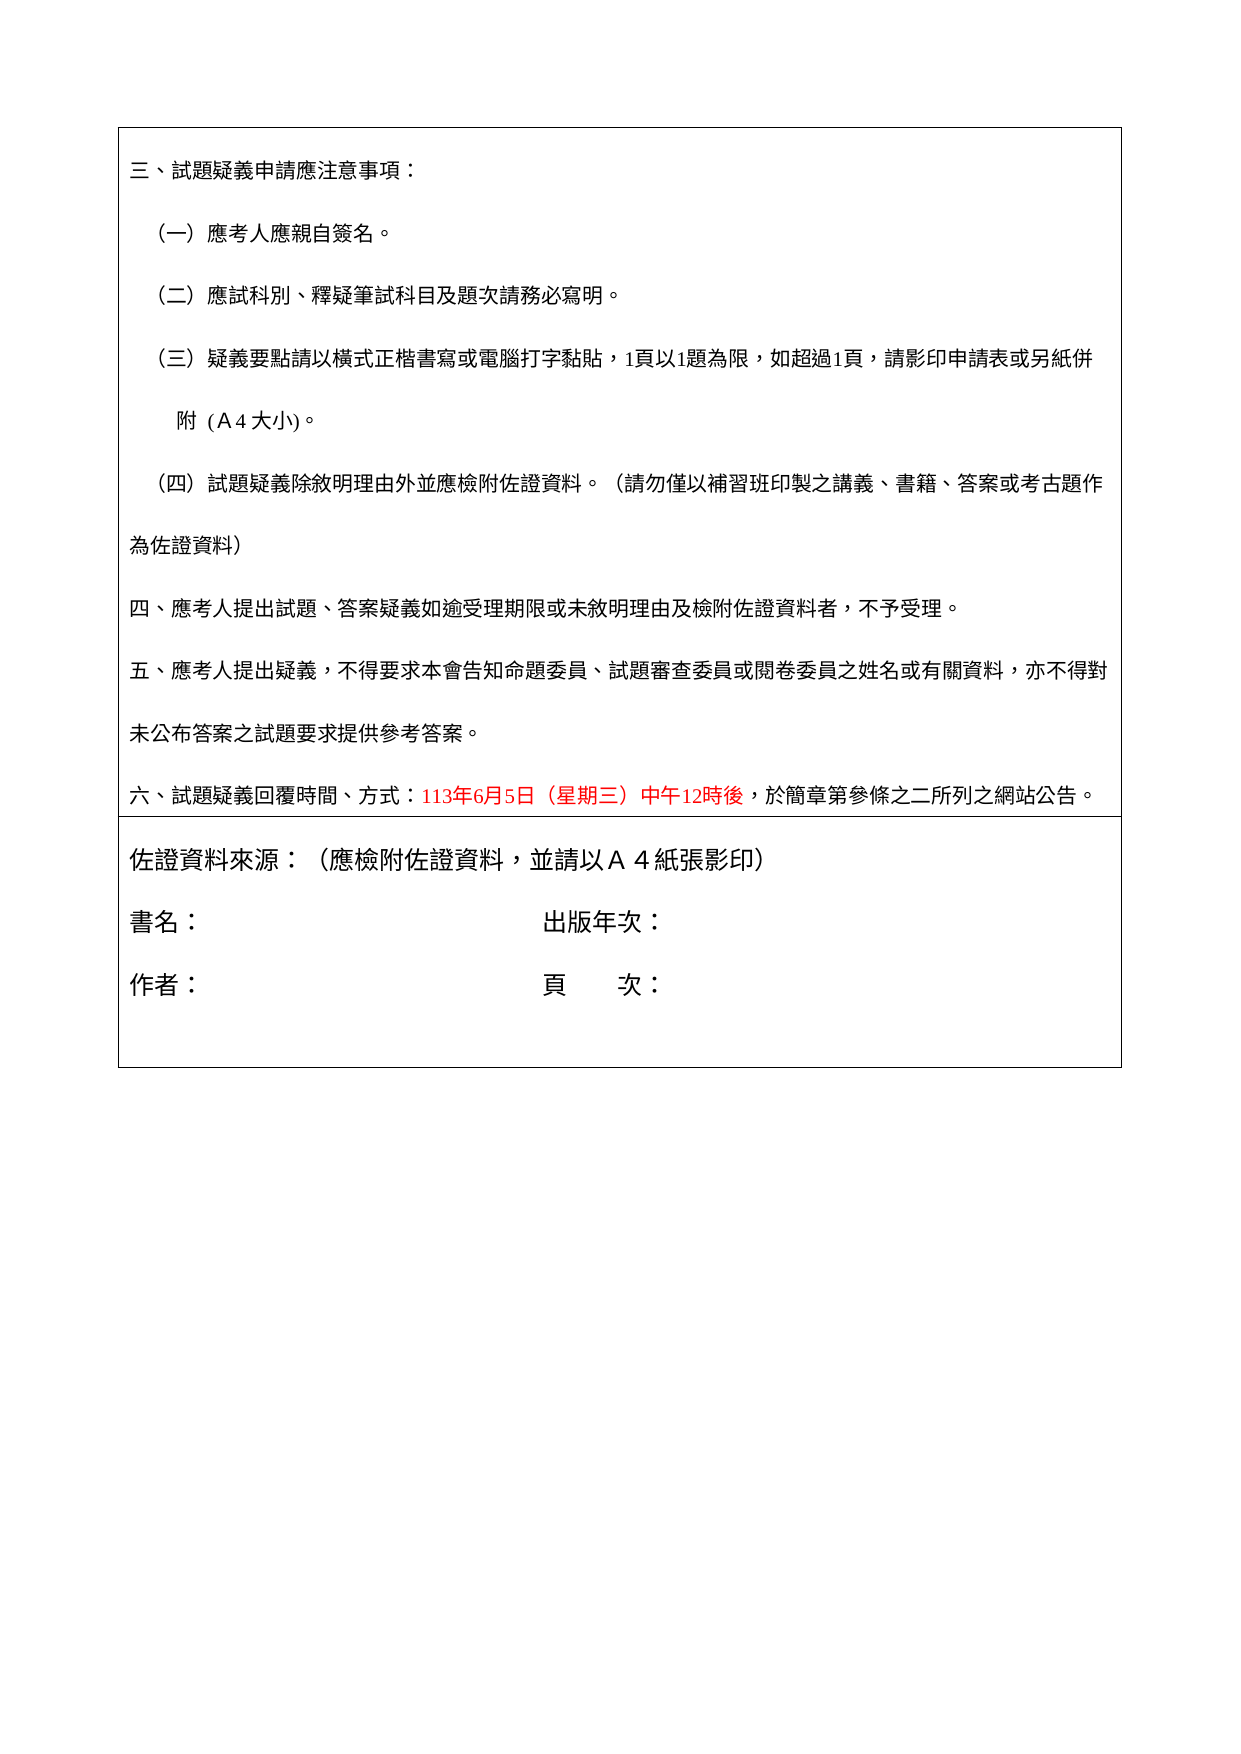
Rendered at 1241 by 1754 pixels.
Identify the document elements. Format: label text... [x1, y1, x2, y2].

table_cell 佐證資料來源：（應檢附佐證資料，並請以Ａ４紙張影印） 書名： 出版年次： 作者： 頁 次： [119, 817, 1121, 1067]
table_cell 三、試題疑義申請應注意事項： （一）應考人應親自簽名。 （二）應試科別、釋疑筆試科目及題次請務必寫明。 （三）疑義要點請以橫式正楷書寫或電腦打字黏貼，1頁以1題為限，如超過1頁，請影印申請表或另紙併 附 (Ａ4 大小)。 （四）試題疑義除敘明理由外並應檢附佐證資料。（請勿僅以補習班印製之講義、書籍、答案或考古題作為佐證資料） 四、應考人提出試題、答案疑義如逾受理期限或未敘明理由及檢附佐證資料者，不予受理。 五、應考人提出疑義，不得要求本會告知命題委員、試題審查委員或閱卷委員之姓名或有關資料，亦不得對未公布答案之試題要求提供參考答案。 六、試題疑義回覆時間、方式：113年6月5日（星期三）中午12時後，於簡章第參條之二所列之網站公告。 [119, 128, 1121, 816]
